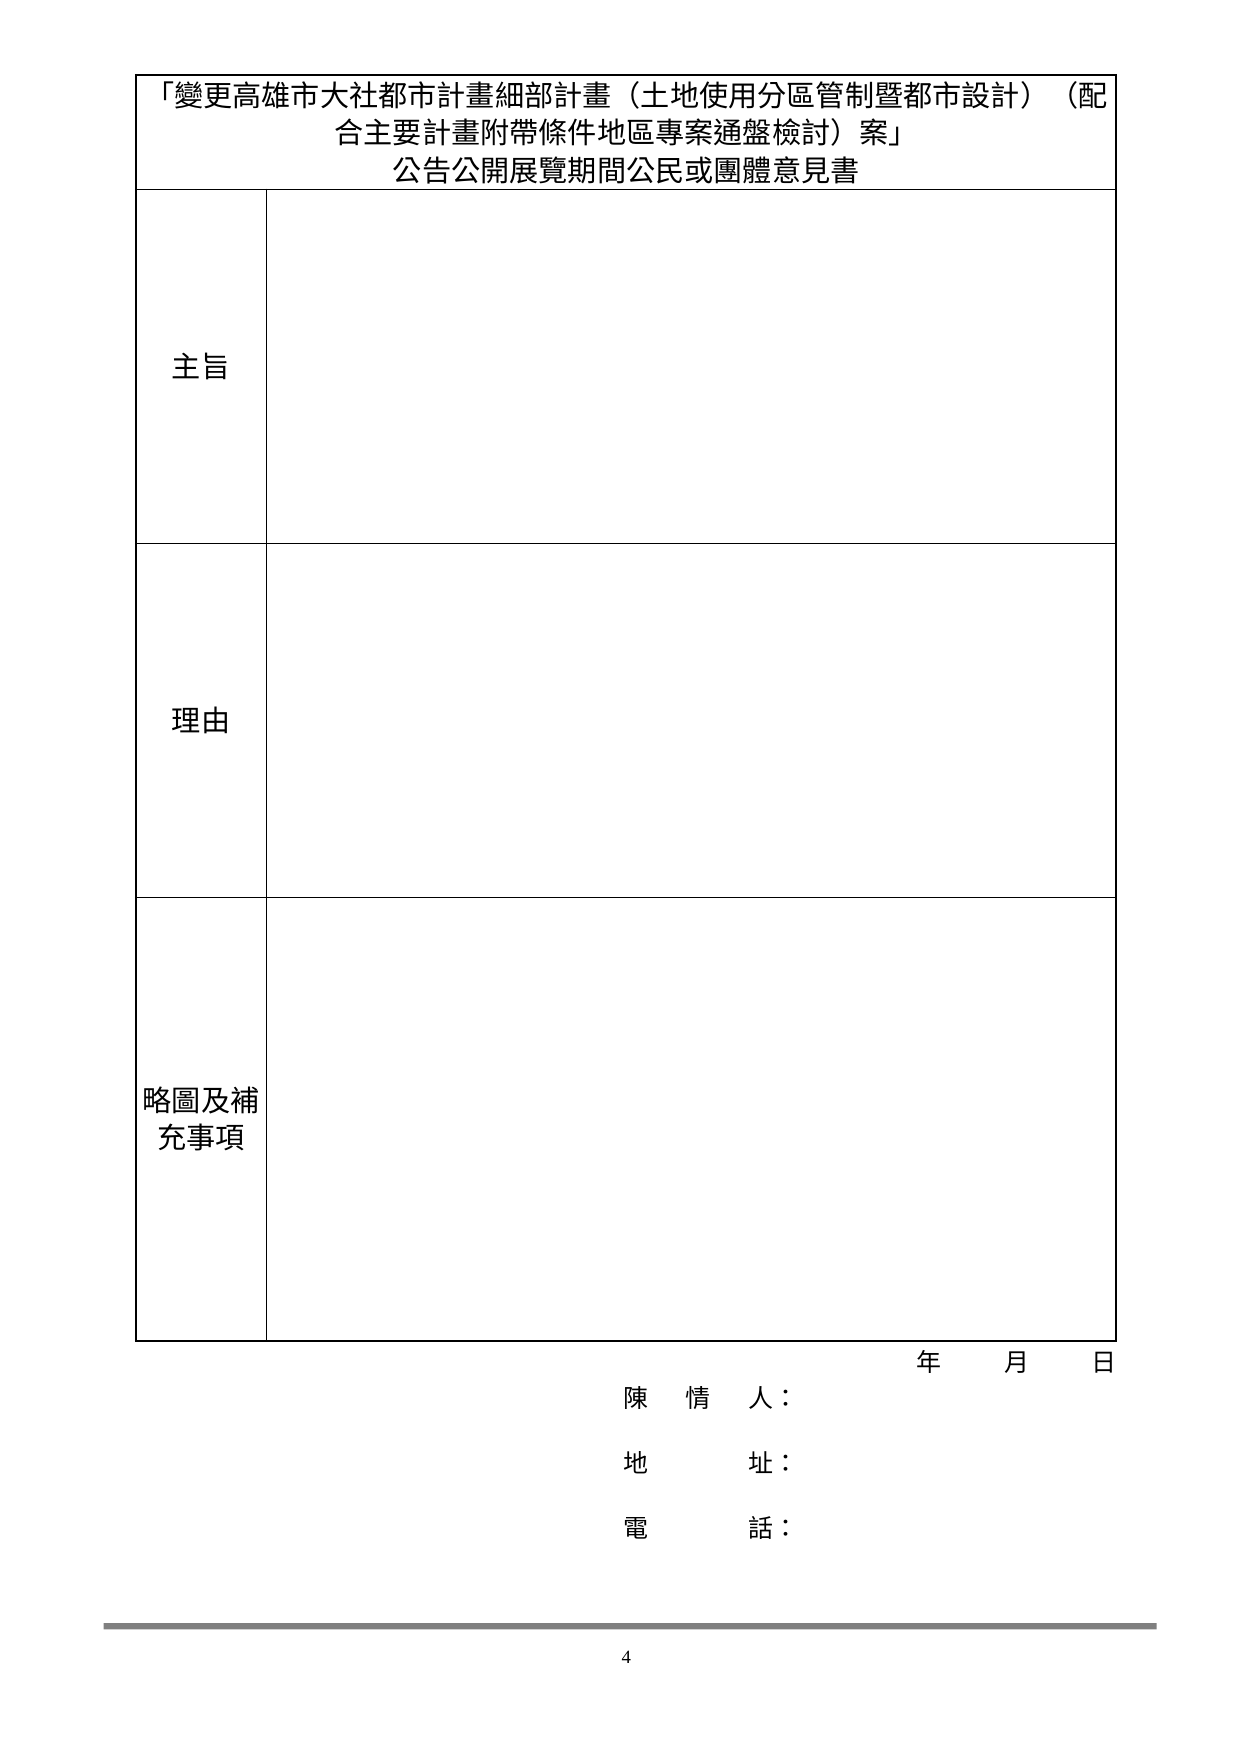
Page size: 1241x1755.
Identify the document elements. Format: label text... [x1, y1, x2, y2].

table_header 「變更高雄市大社都市計畫細部計畫（土地使用分區管制暨都市設計）（配合主要計畫附帶條件地區專案通盤檢討）案」 公告公開展覽期間公民或團體意見書 [137, 76, 1115, 188]
text 電 話： [623, 1508, 1116, 1545]
table_cell 理由 [137, 544, 266, 897]
table_cell [267, 190, 1115, 543]
text 年 月 日 [136, 1342, 1116, 1378]
text 地 址： [623, 1443, 1116, 1480]
table_cell [267, 898, 1115, 1340]
table_cell [267, 544, 1115, 897]
table_cell 略圖及補充事項 [137, 898, 266, 1340]
table_cell 主旨 [137, 190, 266, 543]
text 陳 情 人： [623, 1378, 1116, 1415]
